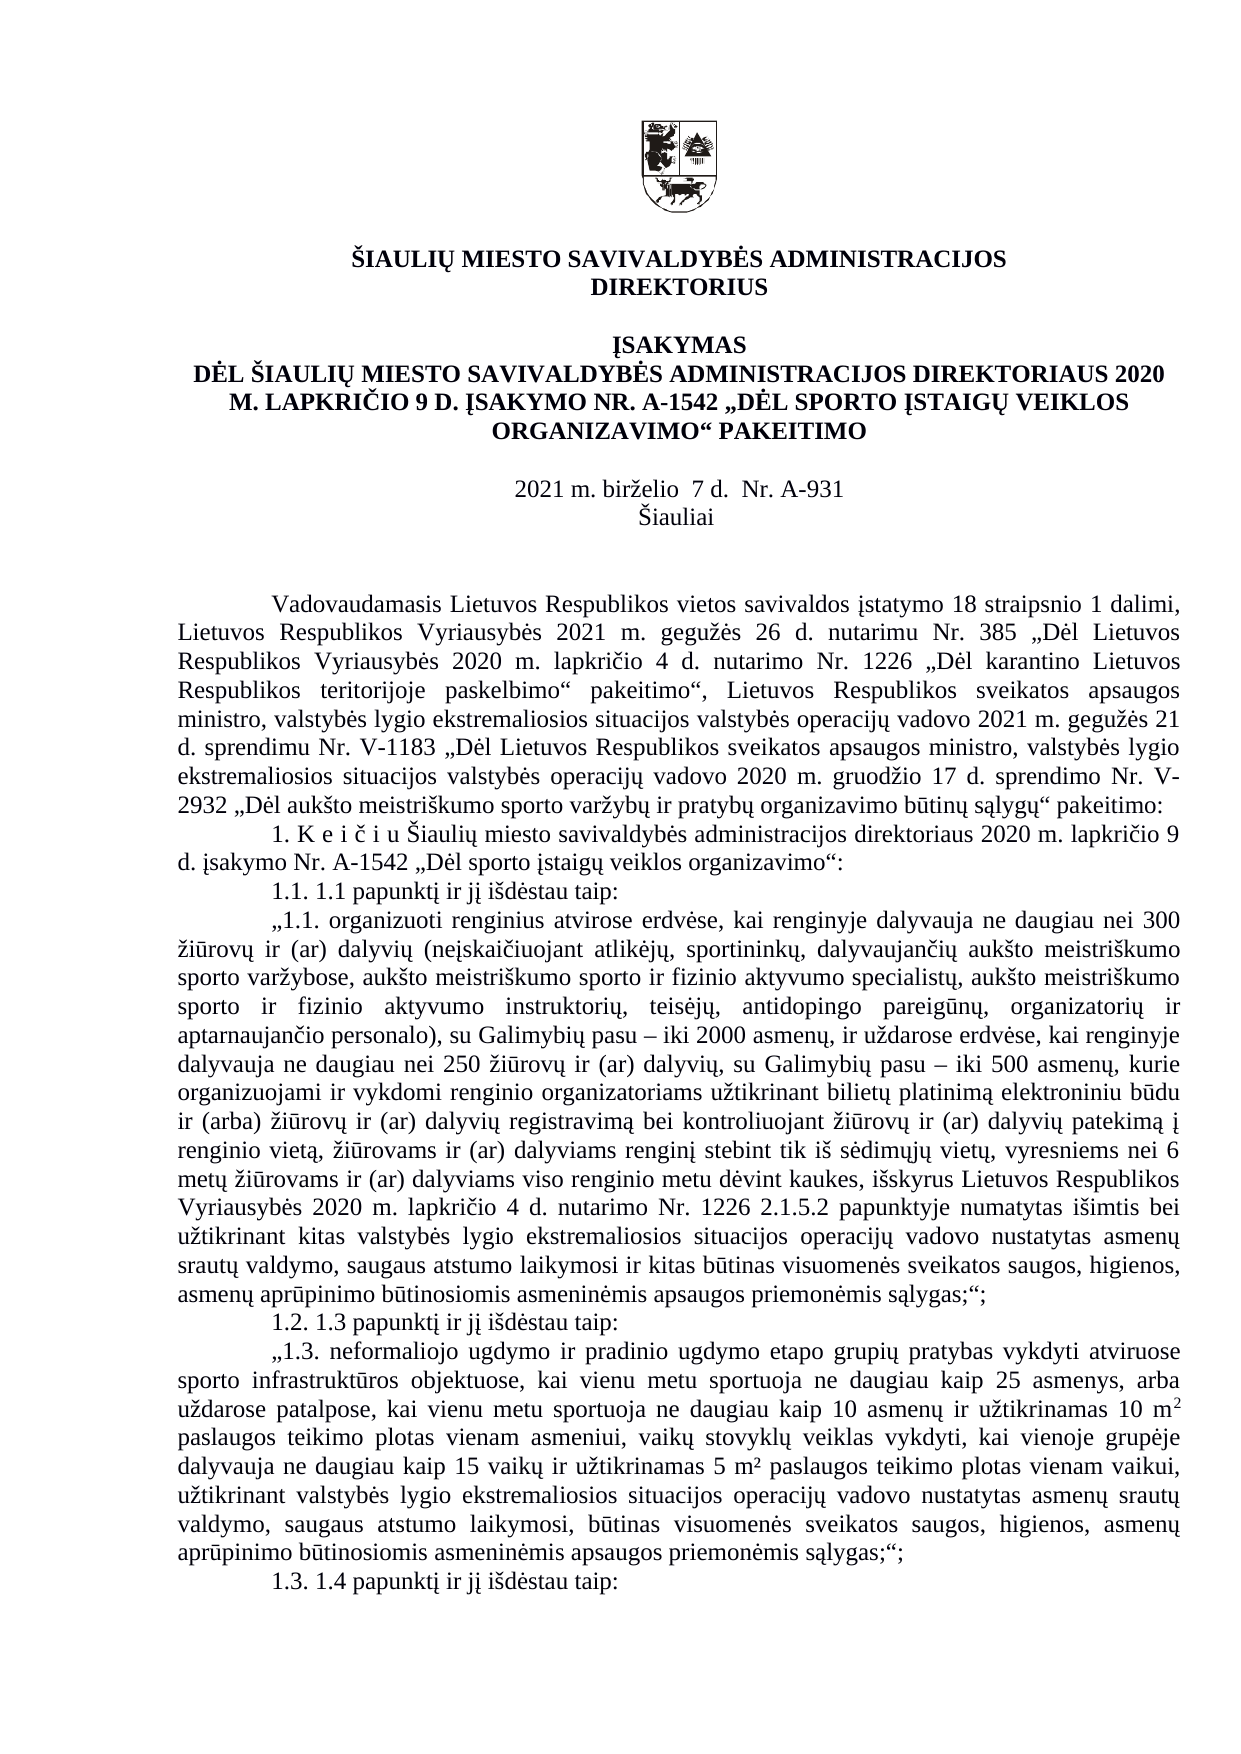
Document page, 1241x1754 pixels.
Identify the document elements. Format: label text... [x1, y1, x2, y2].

text 1. K e i č i u Šiaulių miesto savivaldybės administracijos direktoriaus 2020 m. lapkričio 9 d. įsakymo Nr. A-1542 „Dėl sporto įstaigų veiklos organizavimo“: [177, 819, 1181, 876]
text DĖL ŠIAULIŲ MIESTO SAVIVALDYBĖS ADMINISTRACIJOS DIREKTORIAUS 2020 M. LAPKRIČIO 9 D. ĮSAKYMO NR. A-1542 „DĖL SPORTO ĮSTAIGŲ VEIKLOS ORGANIZAVIMO“ PAKEITIMO [177, 359, 1181, 445]
text 2021 m. birželio 7 d. Nr. A-931 [177, 474, 1181, 502]
text 1.1. 1.1 papunktį ir jį išdėstau taip: [177, 876, 1181, 905]
text Šiauliai [177, 502, 1181, 531]
text ĮSAKYMAS [177, 330, 1181, 359]
text Vadovaudamasis Lietuvos Respublikos vietos savivaldos įstatymo 18 straipsnio 1 dalimi, Lietuvos Respublikos Vyriausybės 2021 m. gegužės 26 d. nutarimu Nr. 385 „Dėl Lietuvos Respublikos Vyriausybės 2020 m. lapkričio 4 d. nutarimo Nr. 1226 „Dėl karantino Lietuvos Respublikos teritorijoje paskelbimo“ pakeitimo“, Lietuvos Respublikos sveikatos apsaugos ministro, valstybės lygio ekstremaliosios situacijos valstybės operacijų vadovo 2021 m. gegužės 21 d. sprendimu Nr. V-1183 „Dėl Lietuvos Respublikos sveikatos apsaugos ministro, valstybės lygio ekstremaliosios situacijos valstybės operacijų vadovo 2020 m. gruodžio 17 d. sprendimo Nr. V-2932 „Dėl aukšto meistriškumo sporto varžybų ir pratybų organizavimo būtinų sąlygų“ pakeitimo: [177, 589, 1181, 819]
text 1.3. 1.4 papunktį ir jį išdėstau taip: [177, 1566, 1181, 1595]
text „1.3. neformaliojo ugdymo ir pradinio ugdymo etapo grupių pratybas vykdyti atviruose sporto infrastruktūros objektuose, kai vienu metu sportuoja ne daugiau kaip 25 asmenys, arba uždarose patalpose, kai vienu metu sportuoja ne daugiau kaip 10 asmenų ir užtikrinamas 10 m2 paslaugos teikimo plotas vienam asmeniui, vaikų stovyklų veiklas vykdyti, kai vienoje grupėje dalyvauja ne daugiau kaip 15 vaikų ir užtikrinamas 5 m² paslaugos teikimo plotas vienam vaikui, užtikrinant valstybės lygio ekstremaliosios situacijos operacijų vadovo nustatytas asmenų srautų valdymo, saugaus atstumo laikymosi, būtinas visuomenės sveikatos saugos, higienos, asmenų aprūpinimo būtinosiomis asmeninėmis apsaugos priemonėmis sąlygas;“; [177, 1336, 1181, 1566]
text „1.1. organizuoti renginius atvirose erdvėse, kai renginyje dalyvauja ne daugiau nei 300 žiūrovų ir (ar) dalyvių (neįskaičiuojant atlikėjų, sportininkų, dalyvaujančių aukšto meistriškumo sporto varžybose, aukšto meistriškumo sporto ir fizinio aktyvumo specialistų, aukšto meistriškumo sporto ir fizinio aktyvumo instruktorių, teisėjų, antidopingo pareigūnų, organizatorių ir aptarnaujančio personalo), su Galimybių pasu – iki 2000 asmenų, ir uždarose erdvėse, kai renginyje dalyvauja ne daugiau nei 250 žiūrovų ir (ar) dalyvių, su Galimybių pasu – iki 500 asmenų, kurie organizuojami ir vykdomi renginio organizatoriams užtikrinant bilietų platinimą elektroniniu būdu ir (arba) žiūrovų ir (ar) dalyvių registravimą bei kontroliuojant žiūrovų ir (ar) dalyvių patekimą į renginio vietą, žiūrovams ir (ar) dalyviams renginį stebint tik iš sėdimųjų vietų, vyresniems nei 6 metų žiūrovams ir (ar) dalyviams viso renginio metu dėvint kaukes, išskyrus Lietuvos Respublikos Vyriausybės 2020 m. lapkričio 4 d. nutarimo Nr. 1226 2.1.5.2 papunktyje numatytas išimtis bei užtikrinant kitas valstybės lygio ekstremaliosios situacijos operacijų vadovo nustatytas asmenų srautų valdymo, saugaus atstumo laikymosi ir kitas būtinas visuomenės sveikatos saugos, higienos, asmenų aprūpinimo būtinosiomis asmeninėmis apsaugos priemonėmis sąlygas;“; [177, 905, 1181, 1307]
text DIREKTORIUS [177, 272, 1181, 301]
text 1.2. 1.3 papunktį ir jį išdėstau taip: [177, 1307, 1181, 1336]
text ŠIAULIŲ MIESTO SAVIVALDYBĖS ADMINISTRACIJOS [177, 244, 1181, 272]
